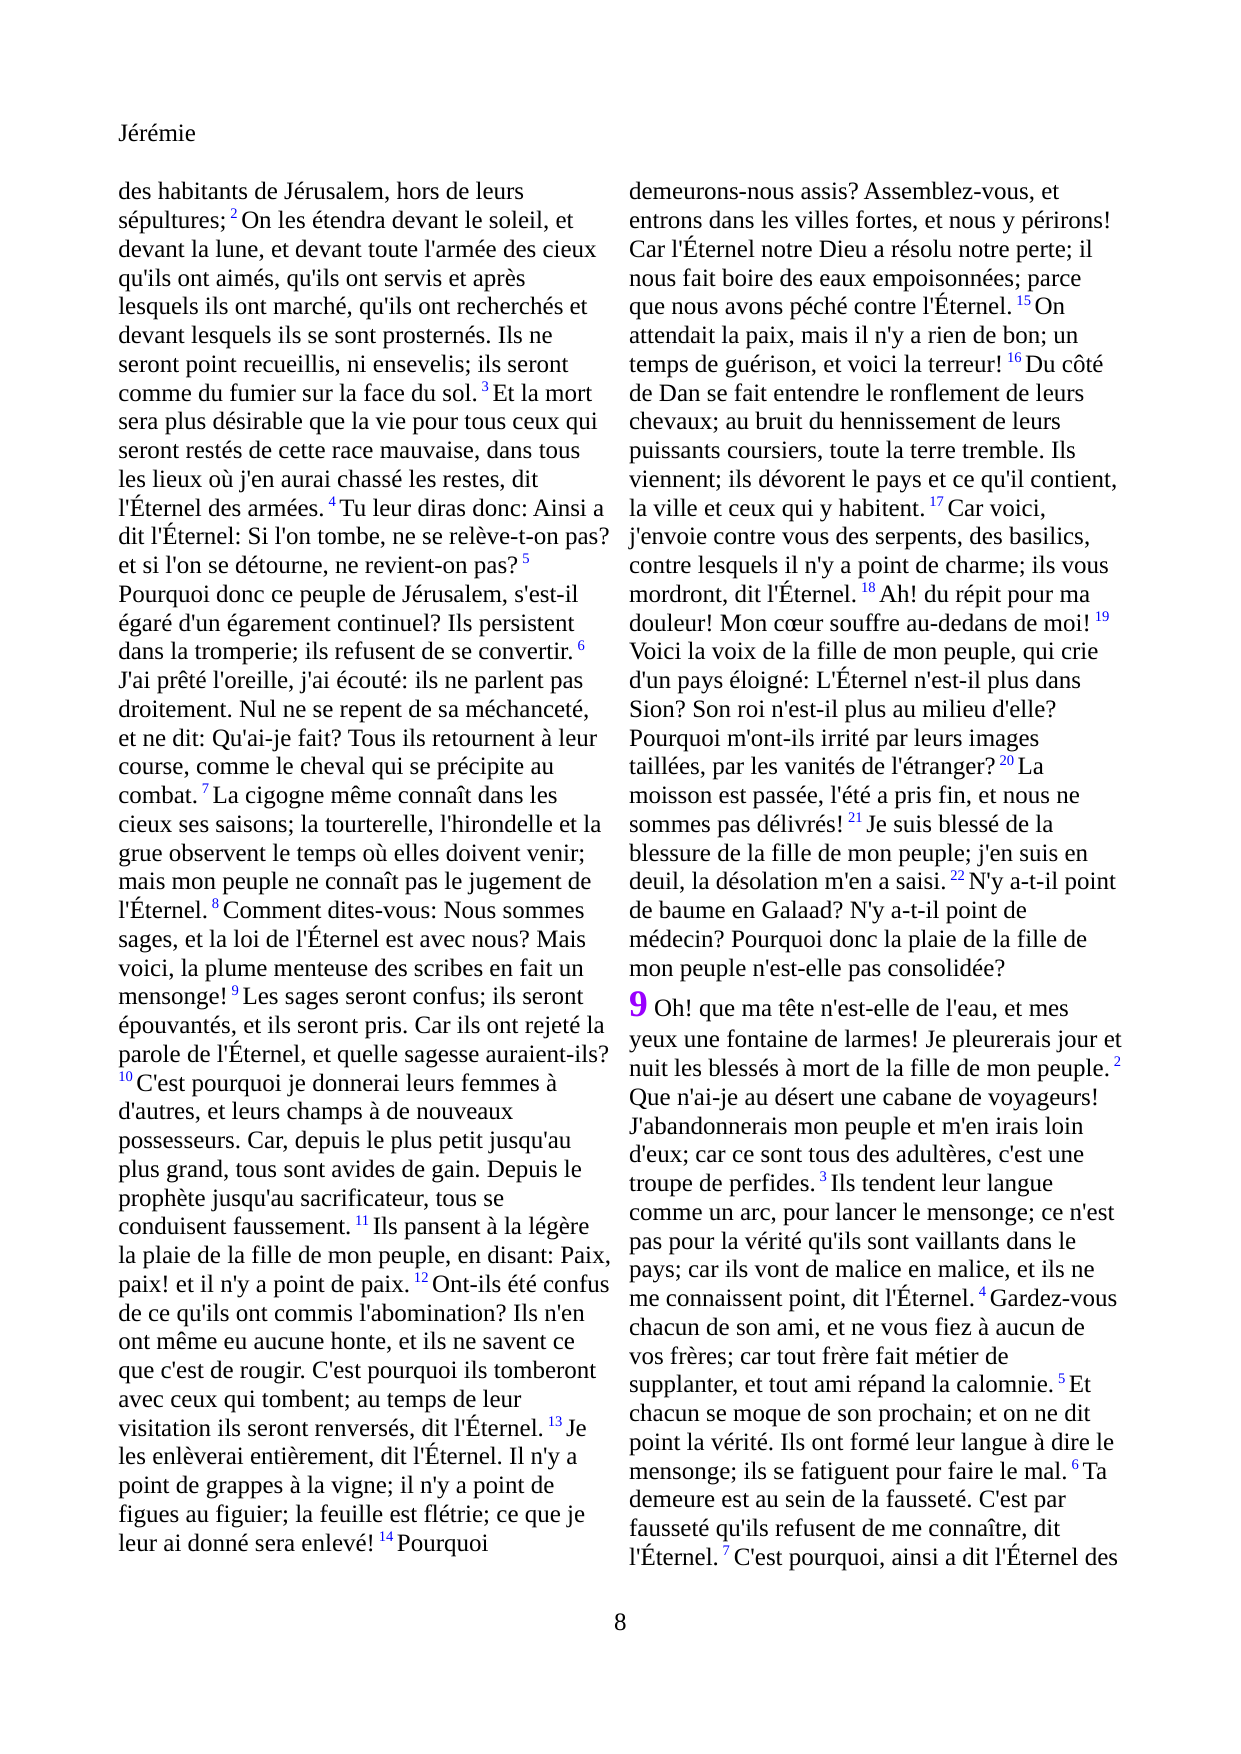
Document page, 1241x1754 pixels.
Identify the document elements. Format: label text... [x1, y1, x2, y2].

text des habitants de Jérusalem, hors de leurs sépultures; 2 On les étendra devant le soleil, et devant la lune, et devant toute l'armée des cieux qu'ils ont aimés, qu'ils ont servis et après lesquels ils ont marché, qu'ils ont recherchés et devant lesquels ils se sont prosternés. Ils ne seront point recueillis, ni ensevelis; ils seront comme du fumier sur la face du sol. 3 Et la mort sera plus désirable que la vie pour tous ceux qui seront restés de cette race mauvaise, dans tous les lieux où j'en aurai chassé les restes, dit l'Éternel des armées. 4 Tu leur diras donc: Ainsi a dit l'Éternel: Si l'on tombe, ne se relève-t-on pas? et si l'on se détourne, ne revient-on pas? 5 Pourquoi donc ce peuple de Jérusalem, s'est-il égaré d'un égarement continuel? Ils persistent dans la tromperie; ils refusent de se convertir. 6 J'ai prêté l'oreille, j'ai écouté: ils ne parlent pas droitement. Nul ne se repent de sa méchanceté, et ne dit: Qu'ai-je fait? Tous ils retournent à leur course, comme le cheval qui se précipite au combat. 7 La cigogne même connaît dans les cieux ses saisons; la tourterelle, l'hirondelle et la grue observent le temps où elles doivent venir; mais mon peuple ne connaît pas le jugement de l'Éternel. 8 Comment dites-vous: Nous sommes sages, et la loi de l'Éternel est avec nous? Mais voici, la plume menteuse des scribes en fait un mensonge! 9 Les sages seront confus; ils seront épouvantés, et ils seront pris. Car ils ont rejeté la parole de l'Éternel, et quelle sagesse auraient-ils? 10 C'est pourquoi je donnerai leurs femmes à d'autres, et leurs champs à de nouveaux possesseurs. Car, depuis le plus petit jusqu'au plus grand, tous sont avides de gain. Depuis le prophète jusqu'au sacrificateur, tous se conduisent faussement. 11 Ils pansent à la légère la plaie de la fille de mon peuple, en disant: Paix, paix! et il n'y a point de paix. 12 Ont-ils été confus de ce qu'ils ont commis l'abomination? Ils n'en ont même eu aucune honte, et ils ne savent ce que c'est de rougir. C'est pourquoi ils tomberont avec ceux qui tombent; au temps de leur visitation ils seront renversés, dit l'Éternel. 13 Je les enlèverai entièrement, dit l'Éternel. Il n'y a point de grappes à la vigne; il n'y a point de figues au figuier; la feuille est flétrie; ce que je leur ai donné sera enlevé! 14 Pourquoi [118, 176, 611, 1556]
text 9 Oh! que ma tête n'est-elle de l'eau, et mes yeux une fontaine de larmes! Je pleurerais jour et nuit les blessés à mort de la fille de mon peuple. 2 Que n'ai-je au désert une cabane de voyageurs! J'abandonnerais mon peuple et m'en irais loin d'eux; car ce sont tous des adultères, c'est une troupe de perfides. 3 Ils tendent leur langue comme un arc, pour lancer le mensonge; ce n'est pas pour la vérité qu'ils sont vaillants dans le pays; car ils vont de malice en malice, et ils ne me connaissent point, dit l'Éternel. 4 Gardez-vous chacun de son ami, et ne vous fiez à aucun de vos frères; car tout frère fait métier de supplanter, et tout ami répand la calomnie. 5 Et chacun se moque de son prochain; et on ne dit point la vérité. Ils ont formé leur langue à dire le mensonge; ils se fatiguent pour faire le mal. 6 Ta demeure est au sein de la fausseté. C'est par fausseté qu'ils refusent de me connaître, dit l'Éternel. 7 C'est pourquoi, ainsi a dit l'Éternel des [629, 981, 1122, 1571]
text demeurons-nous assis? Assemblez-vous, et entrons dans les villes fortes, et nous y périrons! Car l'Éternel notre Dieu a résolu notre perte; il nous fait boire des eaux empoisonnées; parce que nous avons péché contre l'Éternel. 15 On attendait la paix, mais il n'y a rien de bon; un temps de guérison, et voici la terreur! 16 Du côté de Dan se fait entendre le ronflement de leurs chevaux; au bruit du hennissement de leurs puissants coursiers, toute la terre tremble. Ils viennent; ils dévorent le pays et ce qu'il contient, la ville et ceux qui y habitent. 17 Car voici, j'envoie contre vous des serpents, des basilics, contre lesquels il n'y a point de charme; ils vous mordront, dit l'Éternel. 18 Ah! du répit pour ma douleur! Mon cœur souffre au-dedans de moi! 19 Voici la voix de la fille de mon peuple, qui crie d'un pays éloigné: L'Éternel n'est-il plus dans Sion? Son roi n'est-il plus au milieu d'elle? Pourquoi m'ont-ils irrité par leurs images taillées, par les vanités de l'étranger? 20 La moisson est passée, l'été a pris fin, et nous ne sommes pas délivrés! 21 Je suis blessé de la blessure de la fille de mon peuple; j'en suis en deuil, la désolation m'en a saisi. 22 N'y a-t-il point de baume en Galaad? N'y a-t-il point de médecin? Pourquoi donc la plaie de la fille de mon peuple n'est-elle pas consolidée? [629, 176, 1122, 981]
